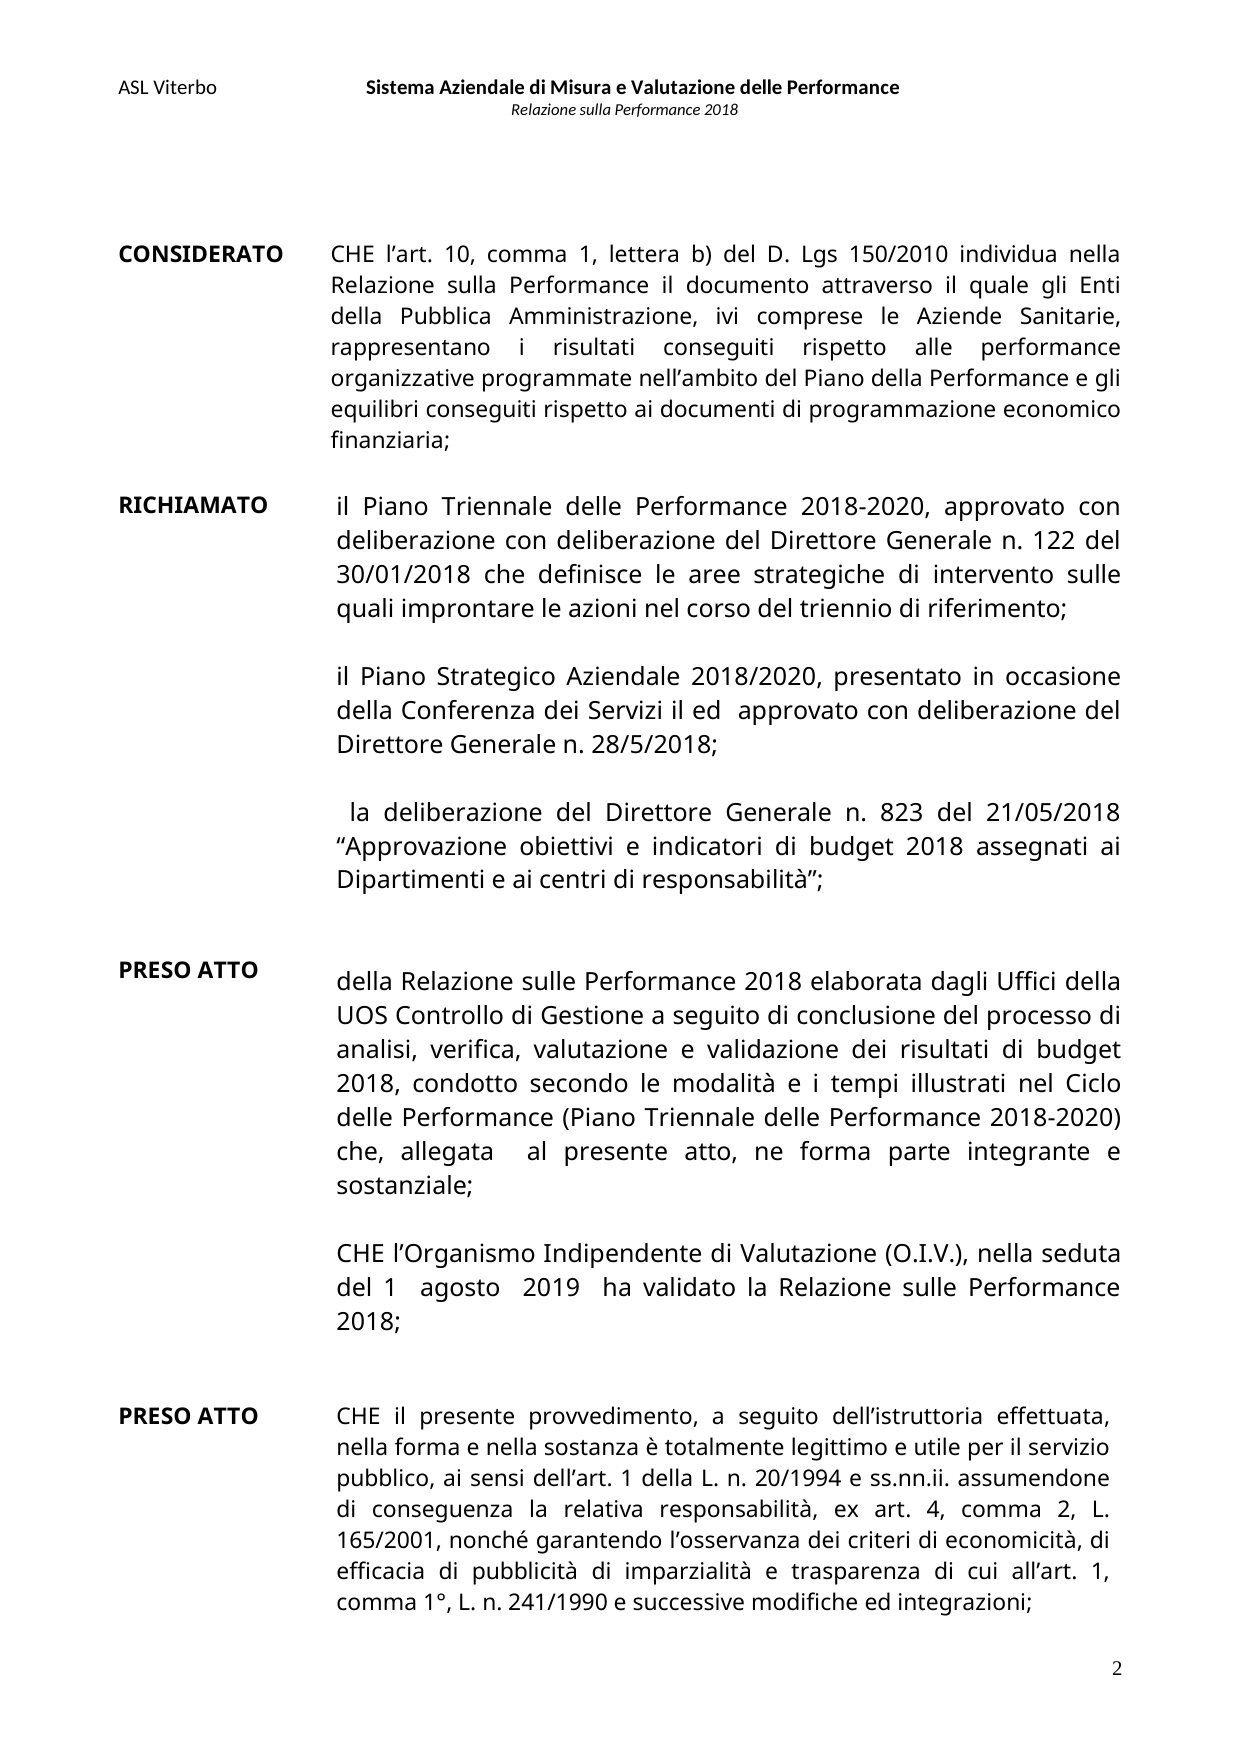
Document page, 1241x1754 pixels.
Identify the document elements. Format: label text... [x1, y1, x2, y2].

table_cell RICHIAMATO PRESO ATTO [107, 489, 325, 1338]
table_cell [1133, 238, 1137, 455]
table_cell CONSIDERATO [107, 238, 325, 455]
table_header [107, 176, 325, 207]
table_cell [1133, 207, 1137, 238]
table_cell [325, 455, 1133, 489]
table_header CHE il presente provvedimento, a seguito dell’istruttoria effettuata, nella forma e nella sostanza è totalmente legittimo e utile per il servizio pubblico, ai sensi dell’art. 1 della L. n. 20/1994 e ss.nn.ii. assumendone di conseguenza la relativa responsabilità, ex art. 4, comma 2, L. 165/2001, nonché garantendo l’osservanza dei criteri di economicità, di efficacia di pubblicità di imparzialità e trasparenza di cui all’art. 1, comma 1°, L. n. 241/1990 e successive modifiche ed integrazioni; [325, 1400, 1122, 1617]
table_cell [1133, 489, 1137, 1338]
table_cell CHE l’art. 10, comma 1, lettera b) del D. Lgs 150/2010 individua nella Relazione sulla Performance il documento attraverso il quale gli Enti della Pubblica Amministrazione, ivi comprese le Aziende Sanitarie, rappresentano i risultati conseguiti rispetto alle performance organizzative programmate nell’ambito del Piano della Performance e gli equilibri conseguiti rispetto ai documenti di programmazione economico finanziaria; [325, 238, 1133, 455]
table_cell [107, 207, 325, 238]
table_cell [1133, 455, 1137, 489]
table_cell [107, 455, 325, 489]
table_cell il Piano Triennale delle Performance 2018-2020, approvato con deliberazione con deliberazione del Direttore Generale n. 122 del 30/01/2018 che definisce le aree strategiche di intervento sulle quali improntare le azioni nel corso del triennio di riferimento; il Piano Strategico Aziendale 2018/2020, presentato in occasione della Conferenza dei Servizi il ed approvato con deliberazione del Direttore Generale n. 28/5/2018; la deliberazione del Direttore Generale n. 823 del 21/05/2018 “Approvazione obiettivi e indicatori di budget 2018 assegnati ai Dipartimenti e ai centri di responsabilità”; della Relazione sulle Performance 2018 elaborata dagli Uffici della UOS Controllo di Gestione a seguito di conclusione del processo di analisi, verifica, valutazione e validazione dei risultati di budget 2018, condotto secondo le modalità e i tempi illustrati nel Ciclo delle Performance (Piano Triennale delle Performance 2018-2020) che, allegata al presente atto, ne forma parte integrante e sostanziale; CHE l’Organismo Indipendente di Valutazione (O.I.V.), nella seduta del 1 agosto 2019 ha validato la Relazione sulle Performance 2018; [325, 489, 1133, 1338]
table_header PRESO ATTO [107, 1400, 325, 1617]
table_cell [325, 207, 1133, 238]
